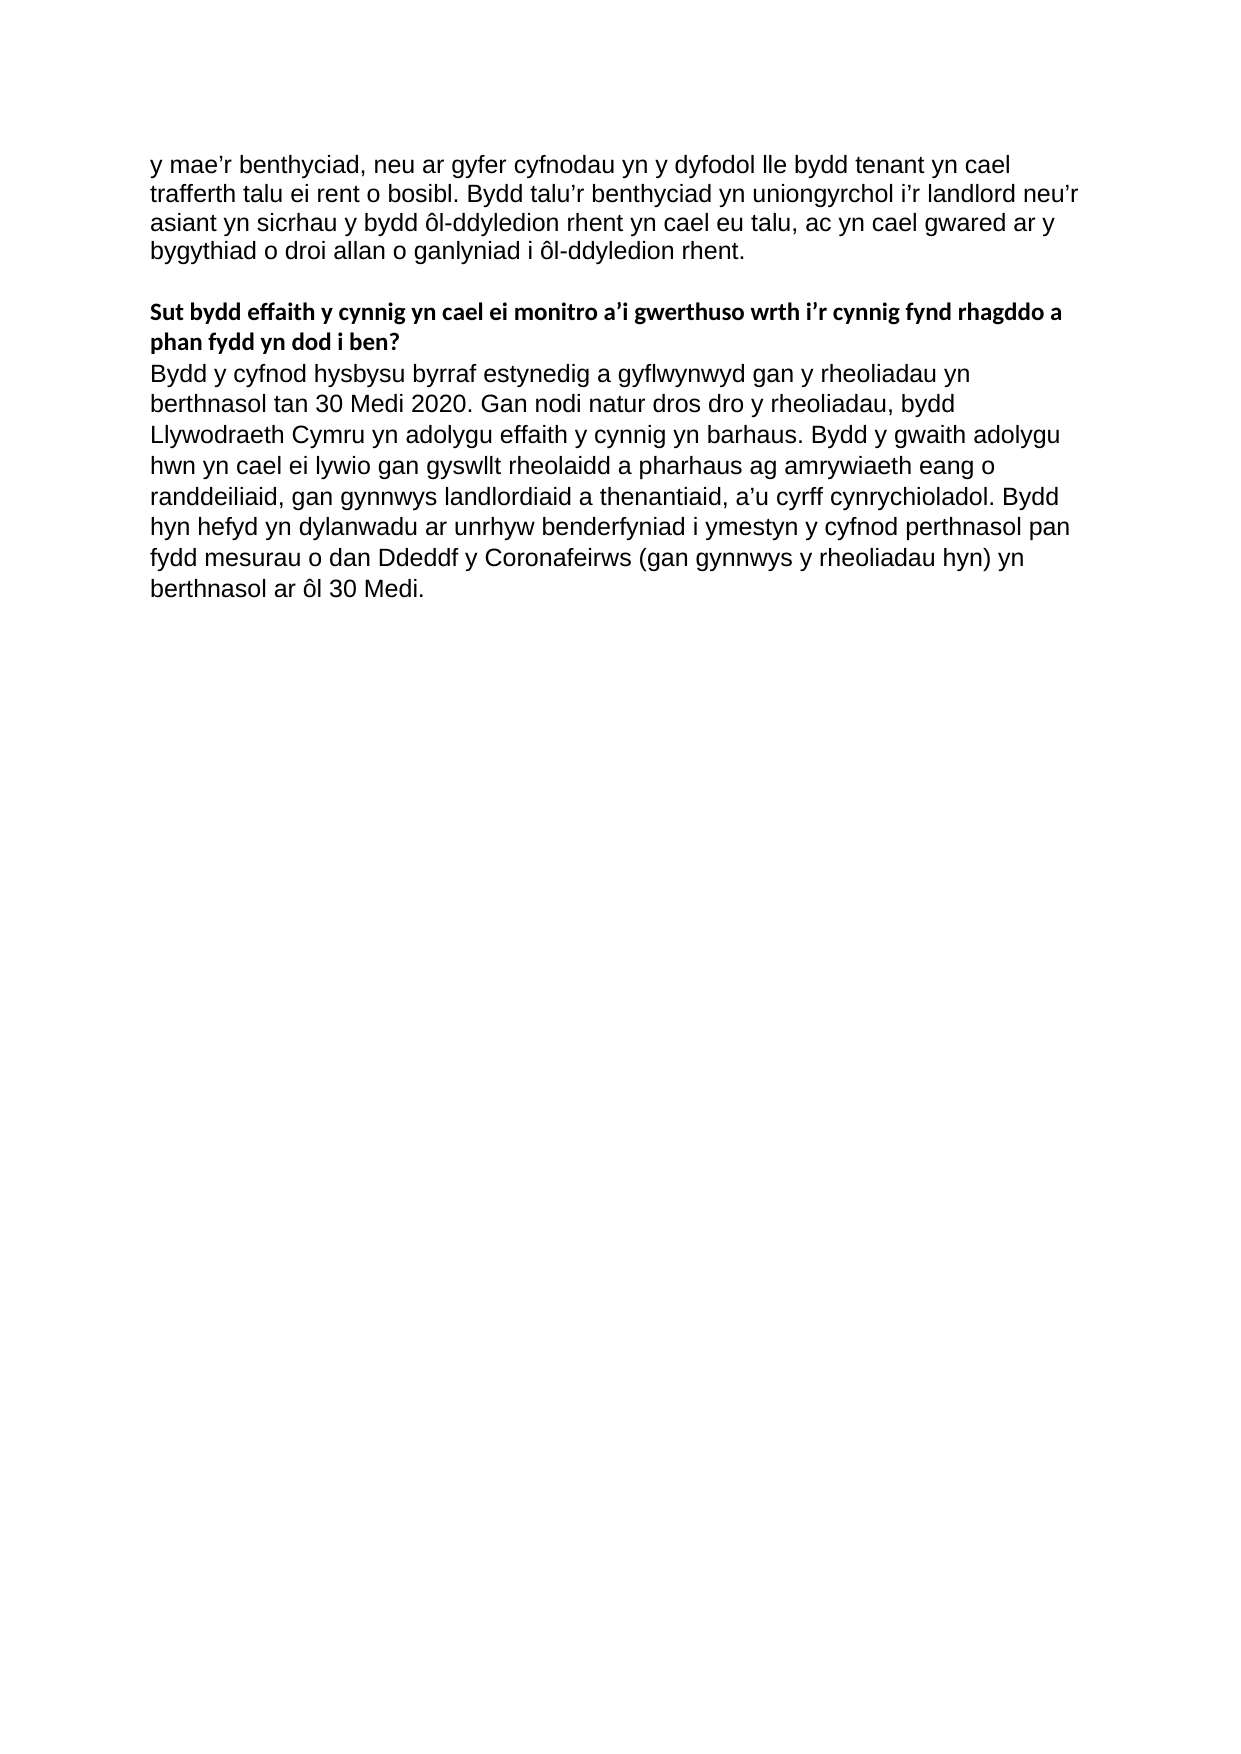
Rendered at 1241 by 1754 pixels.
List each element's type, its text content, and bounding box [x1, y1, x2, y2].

text y mae’r benthyciad, neu ar gyfer cyfnodau yn y dyfodol lle bydd tenant yn cael trafferth talu ei rent o bosibl. Bydd talu’r benthyciad yn uniongyrchol i’r landlord neu’r asiant yn sicrhau y bydd ôl-ddyledion rhent yn cael eu talu, ac yn cael gwared ar y bygythiad o droi allan o ganlyniad i ôl-ddyledion rhent. [150, 150, 1090, 265]
text Sut bydd effaith y cynnig yn cael ei monitro a’i gwerthuso wrth i’r cynnig fynd rhagddo a phan fydd yn dod i ben? [150, 296, 1090, 357]
text Bydd y cyfnod hysbysu byrraf estynedig a gyflwynwyd gan y rheoliadau yn berthnasol tan 30 Medi 2020. Gan nodi natur dros dro y rheoliadau, bydd Llywodraeth Cymru yn adolygu effaith y cynnig yn barhaus. Bydd y gwaith adolygu hwn yn cael ei lywio gan gyswllt rheolaidd a pharhaus ag amrywiaeth eang o randdeiliaid, gan gynnwys landlordiaid a thenantiaid, a’u cyrff cynrychioladol. Bydd hyn hefyd yn dylanwadu ar unrhyw benderfyniad i ymestyn y cyfnod perthnasol pan fydd mesurau o dan Ddeddf y Coronafeirws (gan gynnwys y rheoliadau hyn) yn berthnasol ar ôl 30 Medi. [150, 358, 1090, 602]
